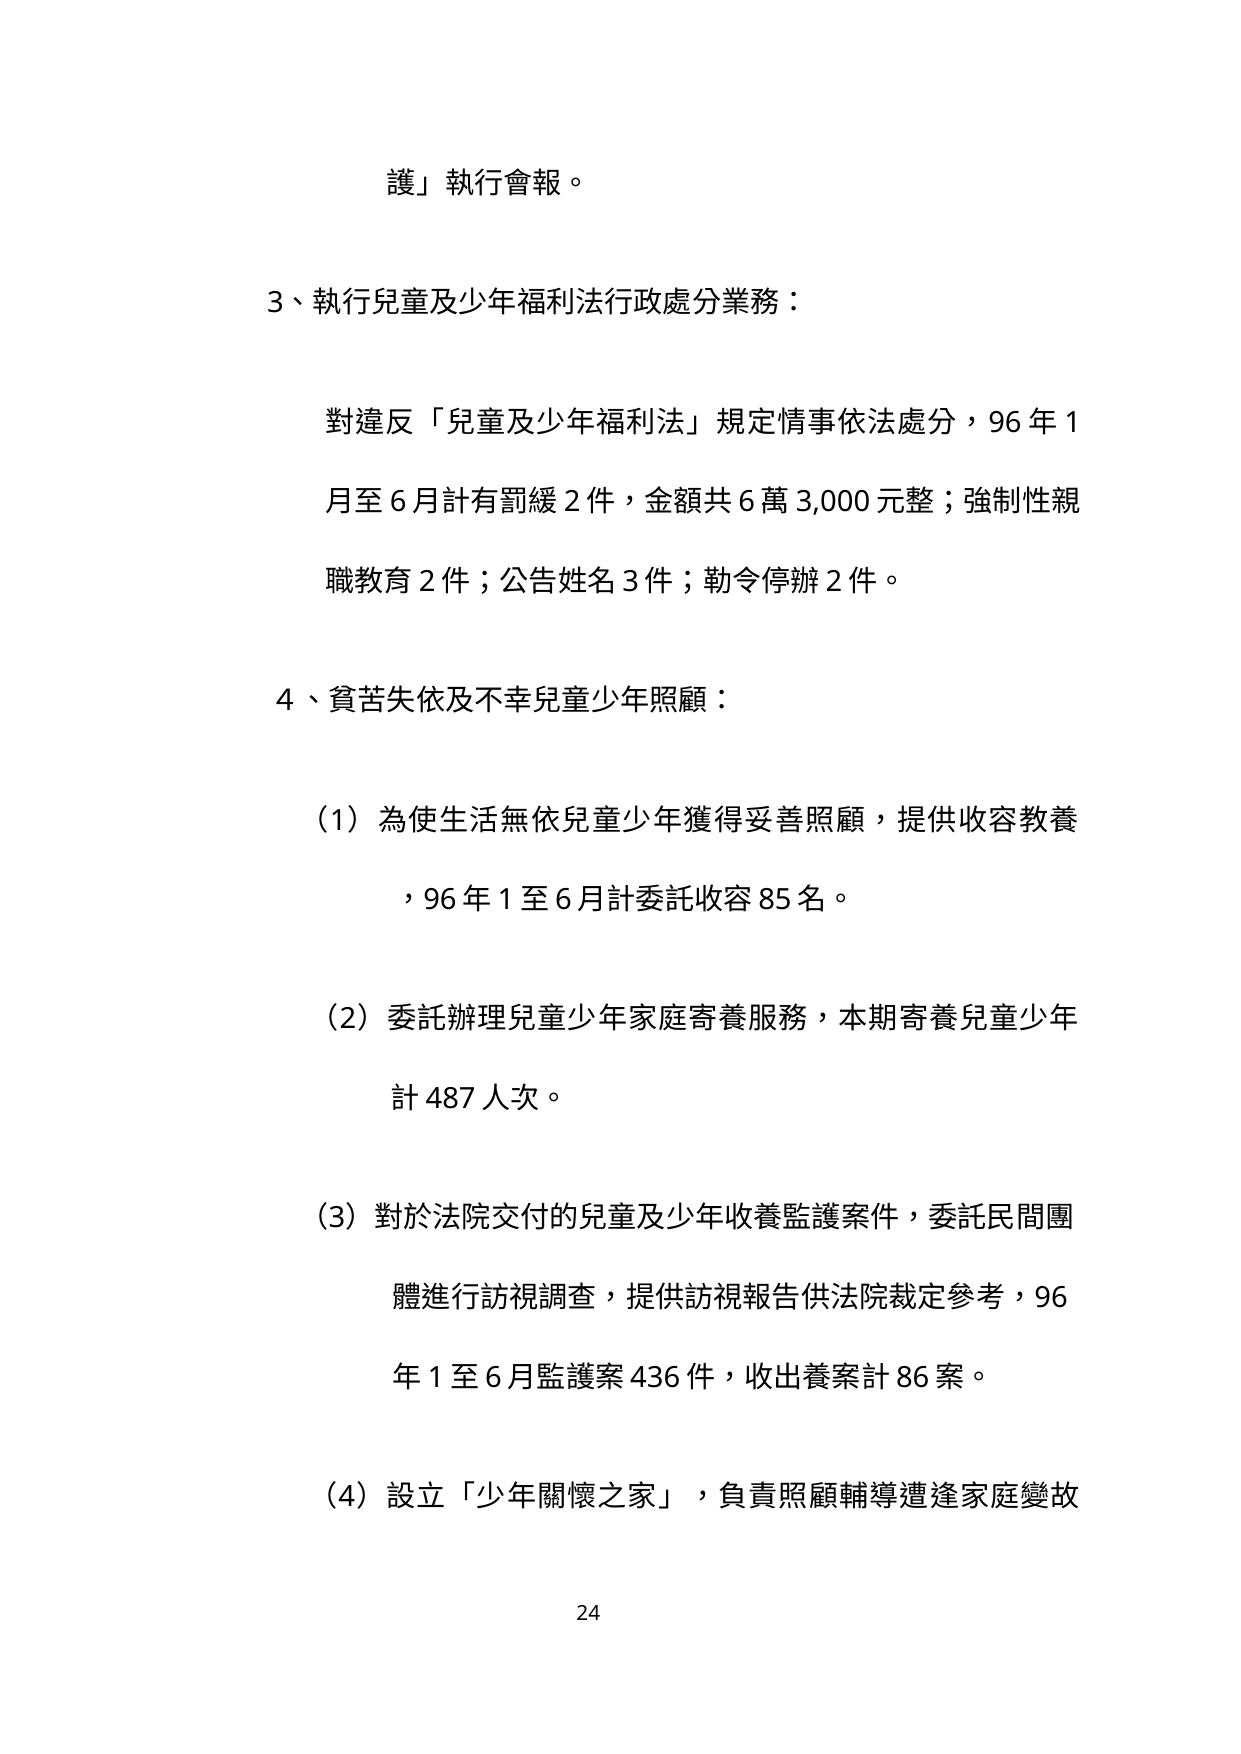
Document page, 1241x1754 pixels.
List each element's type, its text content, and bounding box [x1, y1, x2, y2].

text （4）設立「少年關懷之家」，負責照顧輔導遭逢家庭變故 [308, 1454, 1081, 1533]
text （3）對於法院交付的兒童及少年收養監護案件，委託民間團體進行訪視調查，提供訪視報告供法院裁定參考，96年1至6月監護案436件，收出養案計86案。 [299, 1175, 1081, 1414]
text （2）委託辦理兒童少年家庭寄養服務，本期寄養兒童少年計487人次。 [309, 976, 1081, 1136]
text （1）為使生活無依兒童少年獲得妥善照顧，提供收容教養，96年1至6月計委託收容85名。 [299, 777, 1081, 937]
text 護」執行會報。 [310, 141, 1081, 220]
text 對違反「兒童及少年福利法」規定情事依法處分，96年1月至6月計有罰緩2件，金額共6萬3,000元整；強制性親職教育2件；公告姓名3件；勒令停辦2件。 [325, 379, 1081, 618]
text ４、貧苦失依及不幸兒童少年照顧： [124, 658, 1081, 738]
text 3、執行兒童及少年福利法行政處分業務： [158, 260, 1081, 340]
